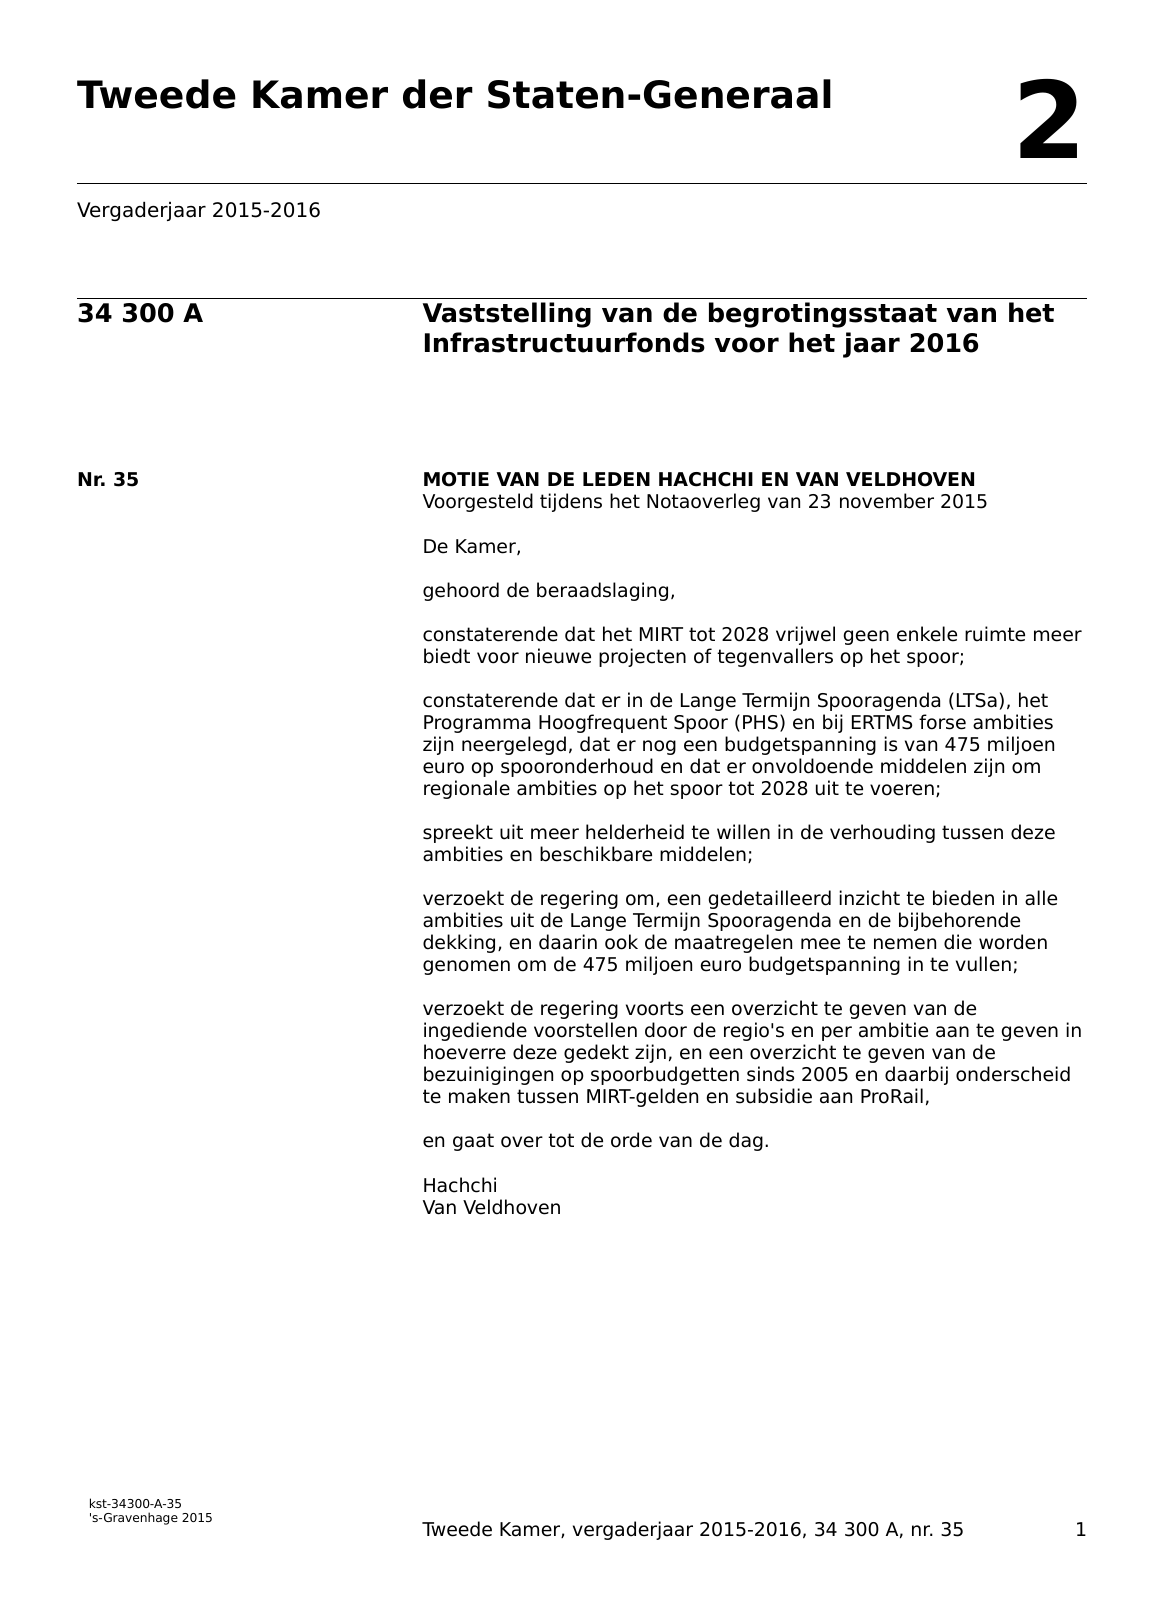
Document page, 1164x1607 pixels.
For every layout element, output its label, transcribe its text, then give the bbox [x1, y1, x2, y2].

text spreekt uit meer helderheid te willen in de verhouding tussen deze ambities en beschikbare middelen; [422, 822, 1087, 866]
table_header 2 [886, 59, 1087, 183]
text gehoord de beraadslaging, [422, 580, 1087, 602]
table_cell Vergaderjaar 2015-2016 [77, 184, 1087, 298]
text kst-34300-A-35 [88, 1497, 323, 1511]
text Voorgesteld tijdens het Notaoverleg van 23 november 2015 [422, 491, 1087, 513]
subtitle Nr. 35 MOTIE VAN DE LEDEN HACHCHI EN VAN VELDHOVEN [77, 469, 1087, 491]
text constaterende dat er in de Lange Termijn Spooragenda (LTSa), het Programma Hoogfrequent Spoor (PHS) en bij ERTMS forse ambities zijn neergelegd, dat er nog een budgetspanning is van 475 miljoen euro op spooronderhoud en dat er onvoldoende middelen zijn om regionale ambities op het spoor tot 2028 uit te voeren; [422, 690, 1087, 800]
text 's-Gravenhage 2015 [88, 1511, 323, 1525]
text constaterende dat het MIRT tot 2028 vrijwel geen enkele ruimte meer biedt voor nieuwe projecten of tegenvallers op het spoor; [422, 624, 1087, 668]
text verzoekt de regering voorts een overzicht te geven van de ingediende voorstellen door de regio's en per ambitie aan te geven in hoeverre deze gedekt zijn, en een overzicht te geven van de bezuinigingen op spoorbudgetten sinds 2005 en daarbij onderscheid te maken tussen MIRT-gelden en subsidie aan ProRail, [422, 998, 1087, 1108]
text verzoekt de regering om, een gedetailleerd inzicht te bieden in alle ambities uit de Lange Termijn Spooragenda en de bijbehorende dekking, en daarin ook de maatregelen mee te nemen die worden genomen om de 475 miljoen euro budgetspanning in te vullen; [422, 888, 1087, 976]
table_header Tweede Kamer der Staten-Generaal [77, 59, 886, 183]
text De Kamer, [422, 536, 1087, 557]
text en gaat over tot de orde van de dag. [422, 1130, 1087, 1152]
text Van Veldhoven [422, 1197, 1087, 1218]
text Hachchi [422, 1174, 1087, 1197]
subtitle 34 300 A Vaststelling van de begrotingsstaat van het Infrastructuurfonds voor het jaar 2016 [77, 299, 1087, 358]
